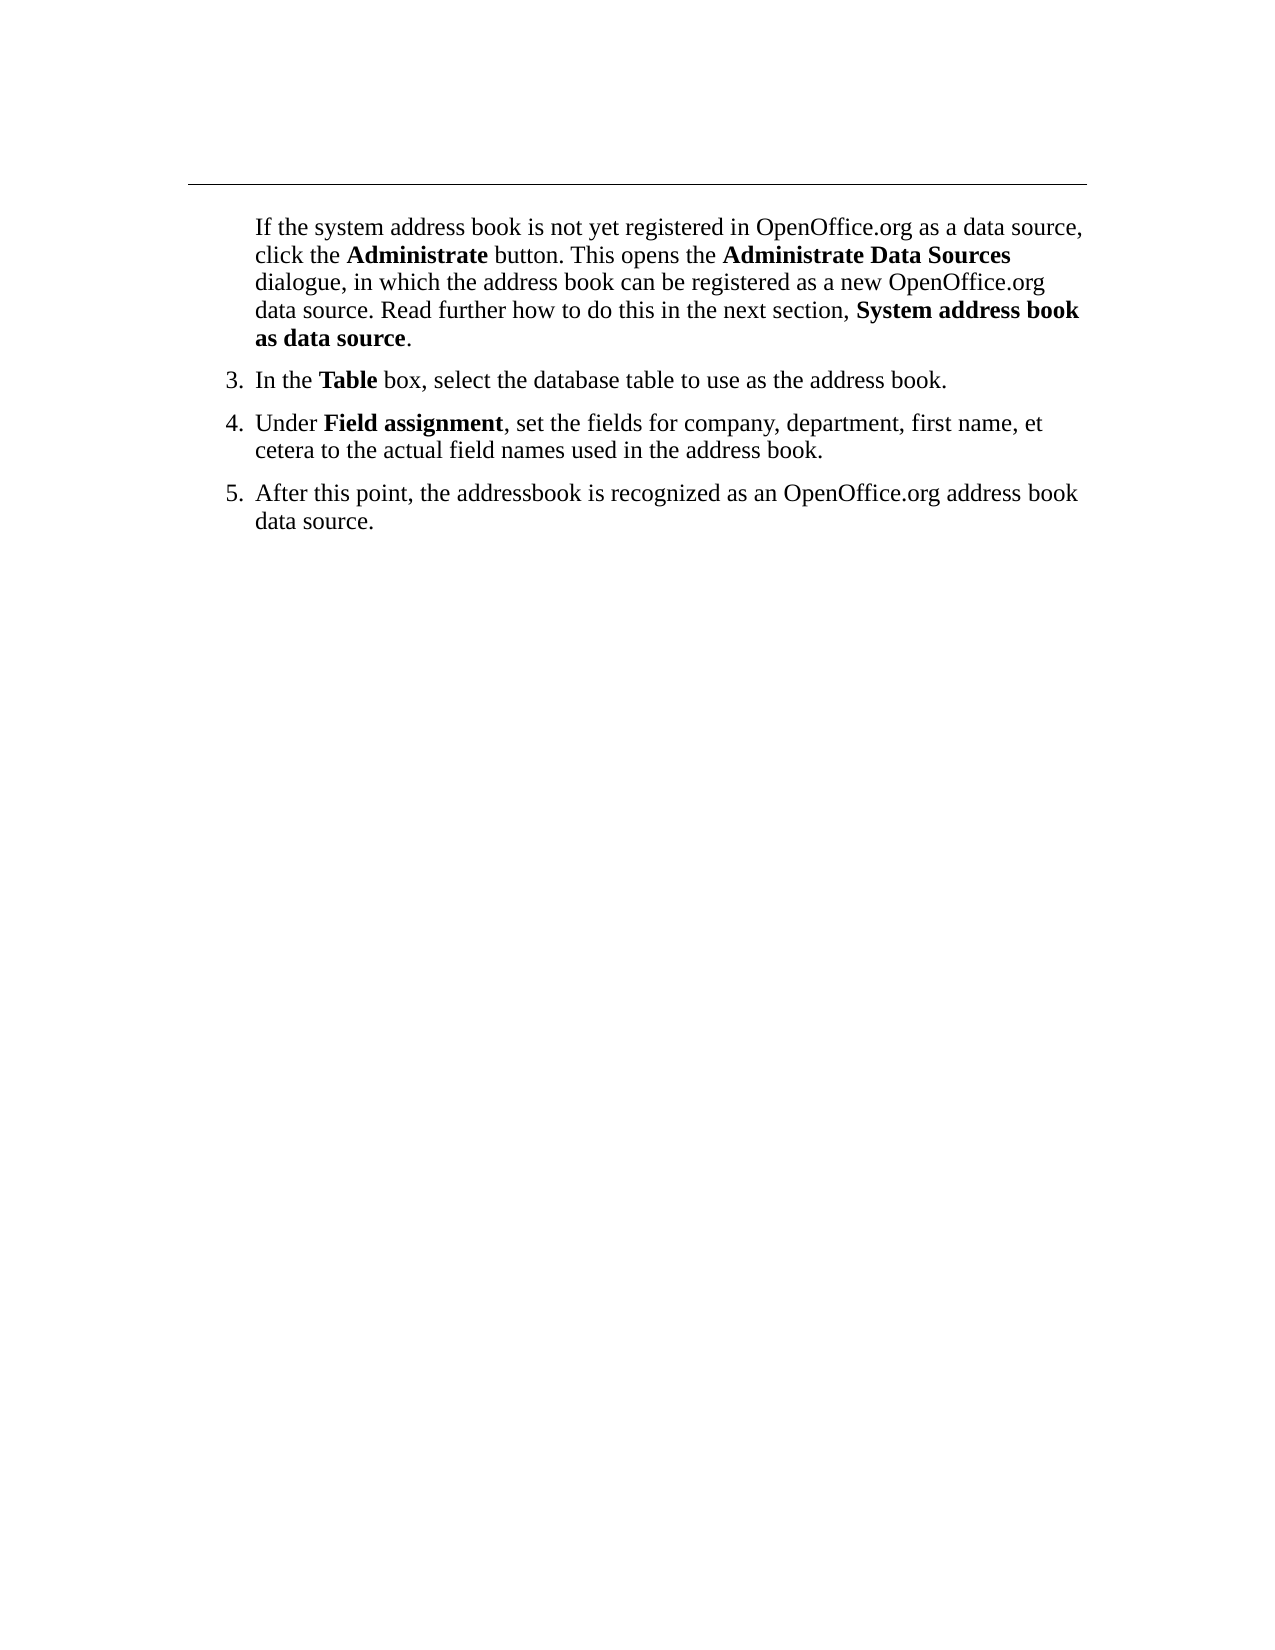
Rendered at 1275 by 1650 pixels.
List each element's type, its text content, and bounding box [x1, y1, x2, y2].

list If the system address book is not yet registered in OpenOffice.org as a data source, click the Administrate button. This opens the Administrate Data Sources dialogue, in which the address book can be registered as a new OpenOffice.org data source. Read further how to do this in the next section, System address book as data source. [225, 213, 1087, 352]
list Under Field assignment, set the fields for company, department, first name, et cetera to the actual field names used in the address book. [225, 409, 1087, 464]
list In the Table box, select the database table to use as the address book. [225, 366, 1087, 394]
list After this point, the addressbook is recognized as an OpenOffice.org address book data source. [225, 479, 1087, 534]
